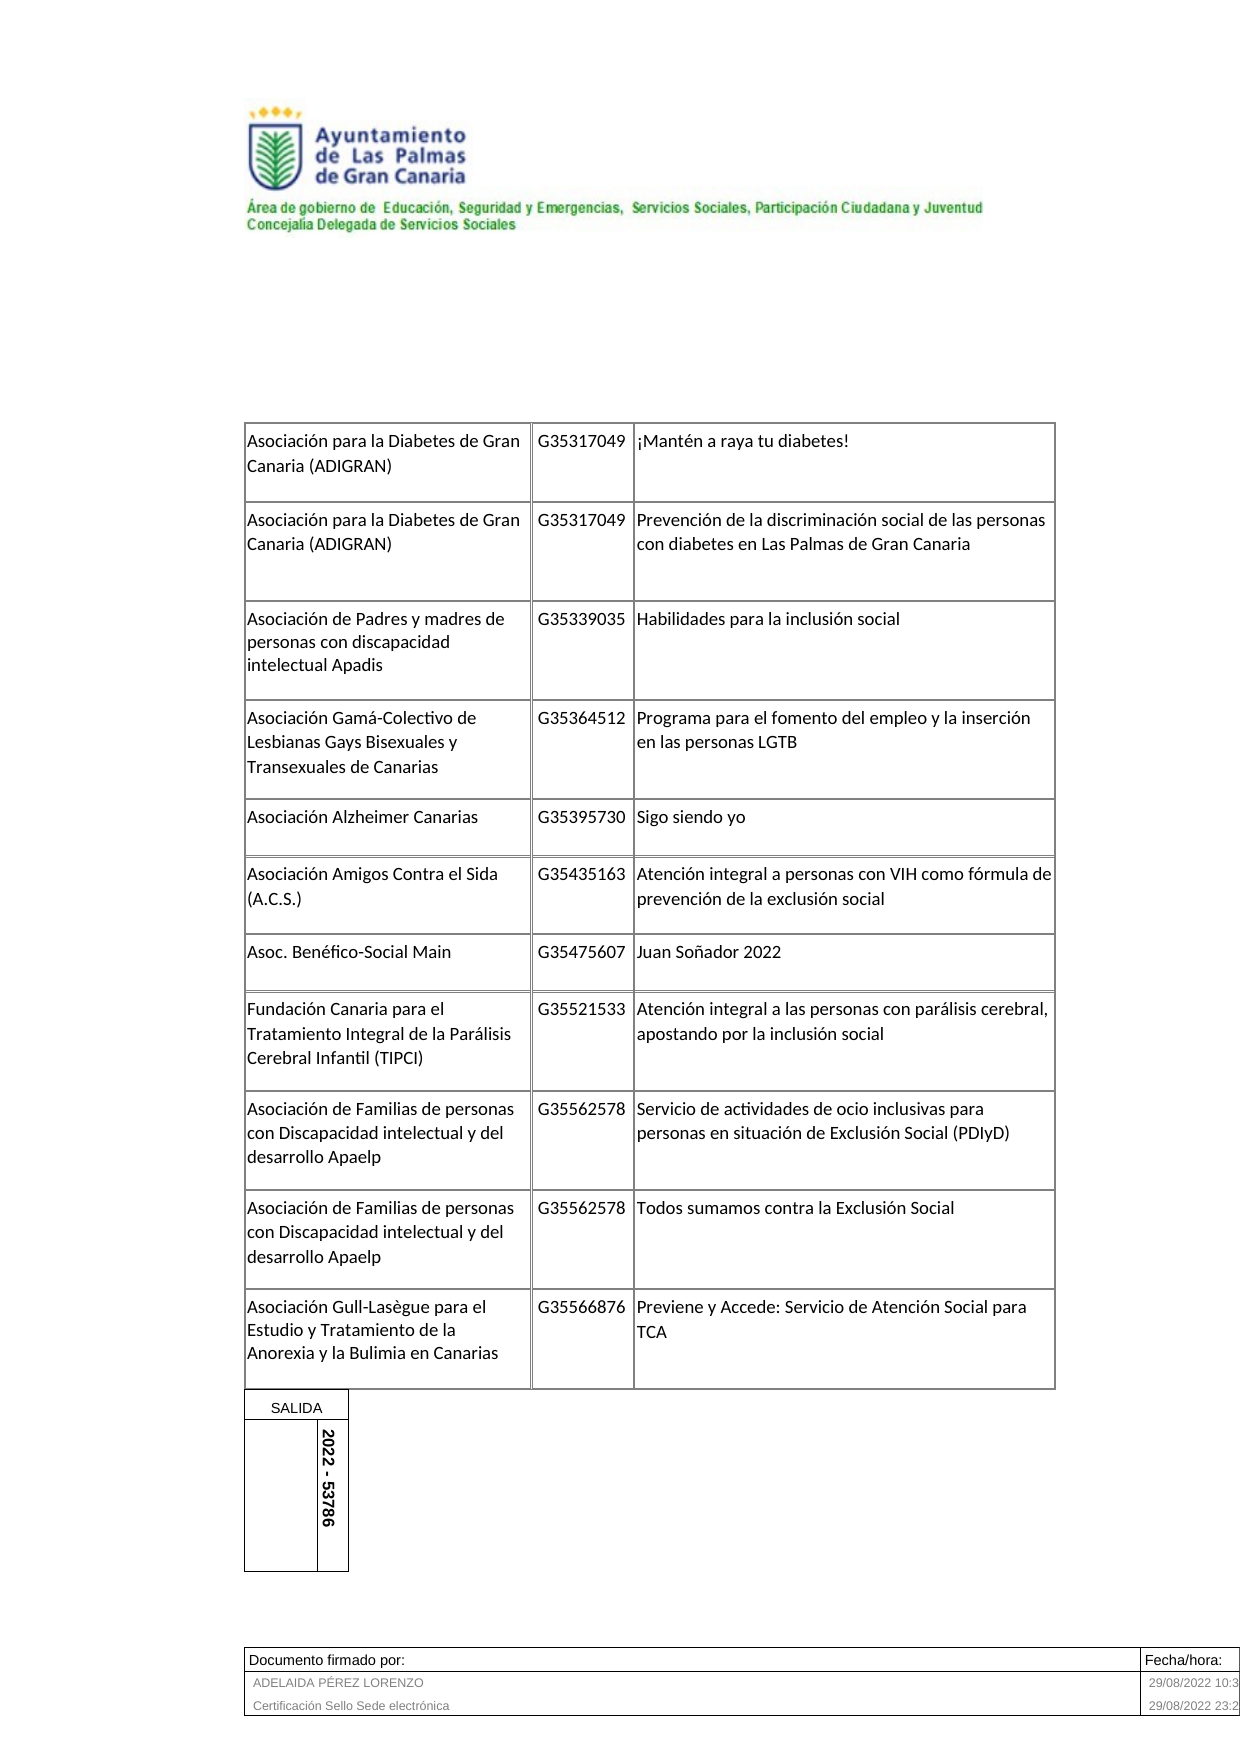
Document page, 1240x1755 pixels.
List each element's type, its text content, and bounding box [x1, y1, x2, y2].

table_cell Previene y Accede: Servicio de Atención Social para TCA [635, 1290, 1054, 1387]
table_cell Asociación Alzheimer Canarias [246, 800, 530, 855]
table_cell Sigo siendo yo [635, 800, 1054, 855]
table_cell Asociación de Padres y madres de personas con discapacidad intelectual Apadis [246, 602, 530, 699]
table_cell [318, 1420, 348, 1571]
table_cell Asociación Gull-Lasègue para el Estudio y Tratamiento de la Anorexia y la Bulimia en Canarias [246, 1290, 530, 1387]
table_cell Asociación Gamá-Colectivo de Lesbianas Gays Bisexuales y Transexuales de Canarias [246, 701, 530, 798]
table_cell Atención integral a las personas con parálisis cerebral, apostando por la inclusión social [635, 993, 1054, 1089]
table_header Asociación para la Diabetes de Gran Canaria (ADIGRAN) [246, 424, 530, 501]
table_cell G35364512 [533, 701, 633, 798]
table_cell G35435163 [533, 858, 633, 933]
table_cell Asociación de Familias de personas con Discapacidad intelectual y del desarrollo Apaelp [246, 1092, 530, 1189]
table_cell Fundación Canaria para el Tratamiento Integral de la Parálisis Cerebral Infantil (TIPCI) [246, 993, 530, 1089]
table_cell Programa para el fomento del empleo y la inserción en las personas LGTB [635, 701, 1054, 798]
table_cell Servicio de actividades de ocio inclusivas para personas en situación de Exclusión Social (PDIyD) [635, 1092, 1054, 1189]
table_cell Habilidades para la inclusión social [635, 602, 1054, 699]
table_header SALIDA [245, 1390, 348, 1418]
table_cell G35339035 [533, 602, 633, 699]
table_cell Juan Soñador 2022 [635, 935, 1054, 990]
table_header G35317049 [533, 424, 633, 501]
table_cell Asoc. Benéfico-Social Main [246, 935, 530, 990]
table_cell G35395730 [533, 800, 633, 855]
table_cell Asociación de Familias de personas con Discapacidad intelectual y del desarrollo Apaelp [246, 1191, 530, 1288]
table_cell G35317049 [533, 503, 633, 600]
table_header ¡Mantén a raya tu diabetes! [635, 424, 1054, 501]
table_cell G35475607 [533, 935, 633, 990]
table_cell Asociación Amigos Contra el Sida (A.C.S.) [246, 858, 530, 933]
table_cell G35566876 [533, 1290, 633, 1387]
table_cell G35521533 [533, 993, 633, 1089]
table_cell G35562578 [533, 1191, 633, 1288]
table_cell Atención integral a personas con VIH como fórmula de prevención de la exclusión social [635, 858, 1054, 933]
table_cell [245, 1420, 317, 1571]
table_cell G35562578 [533, 1092, 633, 1189]
table_cell Todos sumamos contra la Exclusión Social [635, 1191, 1054, 1288]
table_cell Asociación para la Diabetes de Gran Canaria (ADIGRAN) [246, 503, 530, 600]
table_cell Prevención de la discriminación social de las personas con diabetes en Las Palmas de Gran Canaria [635, 503, 1054, 600]
